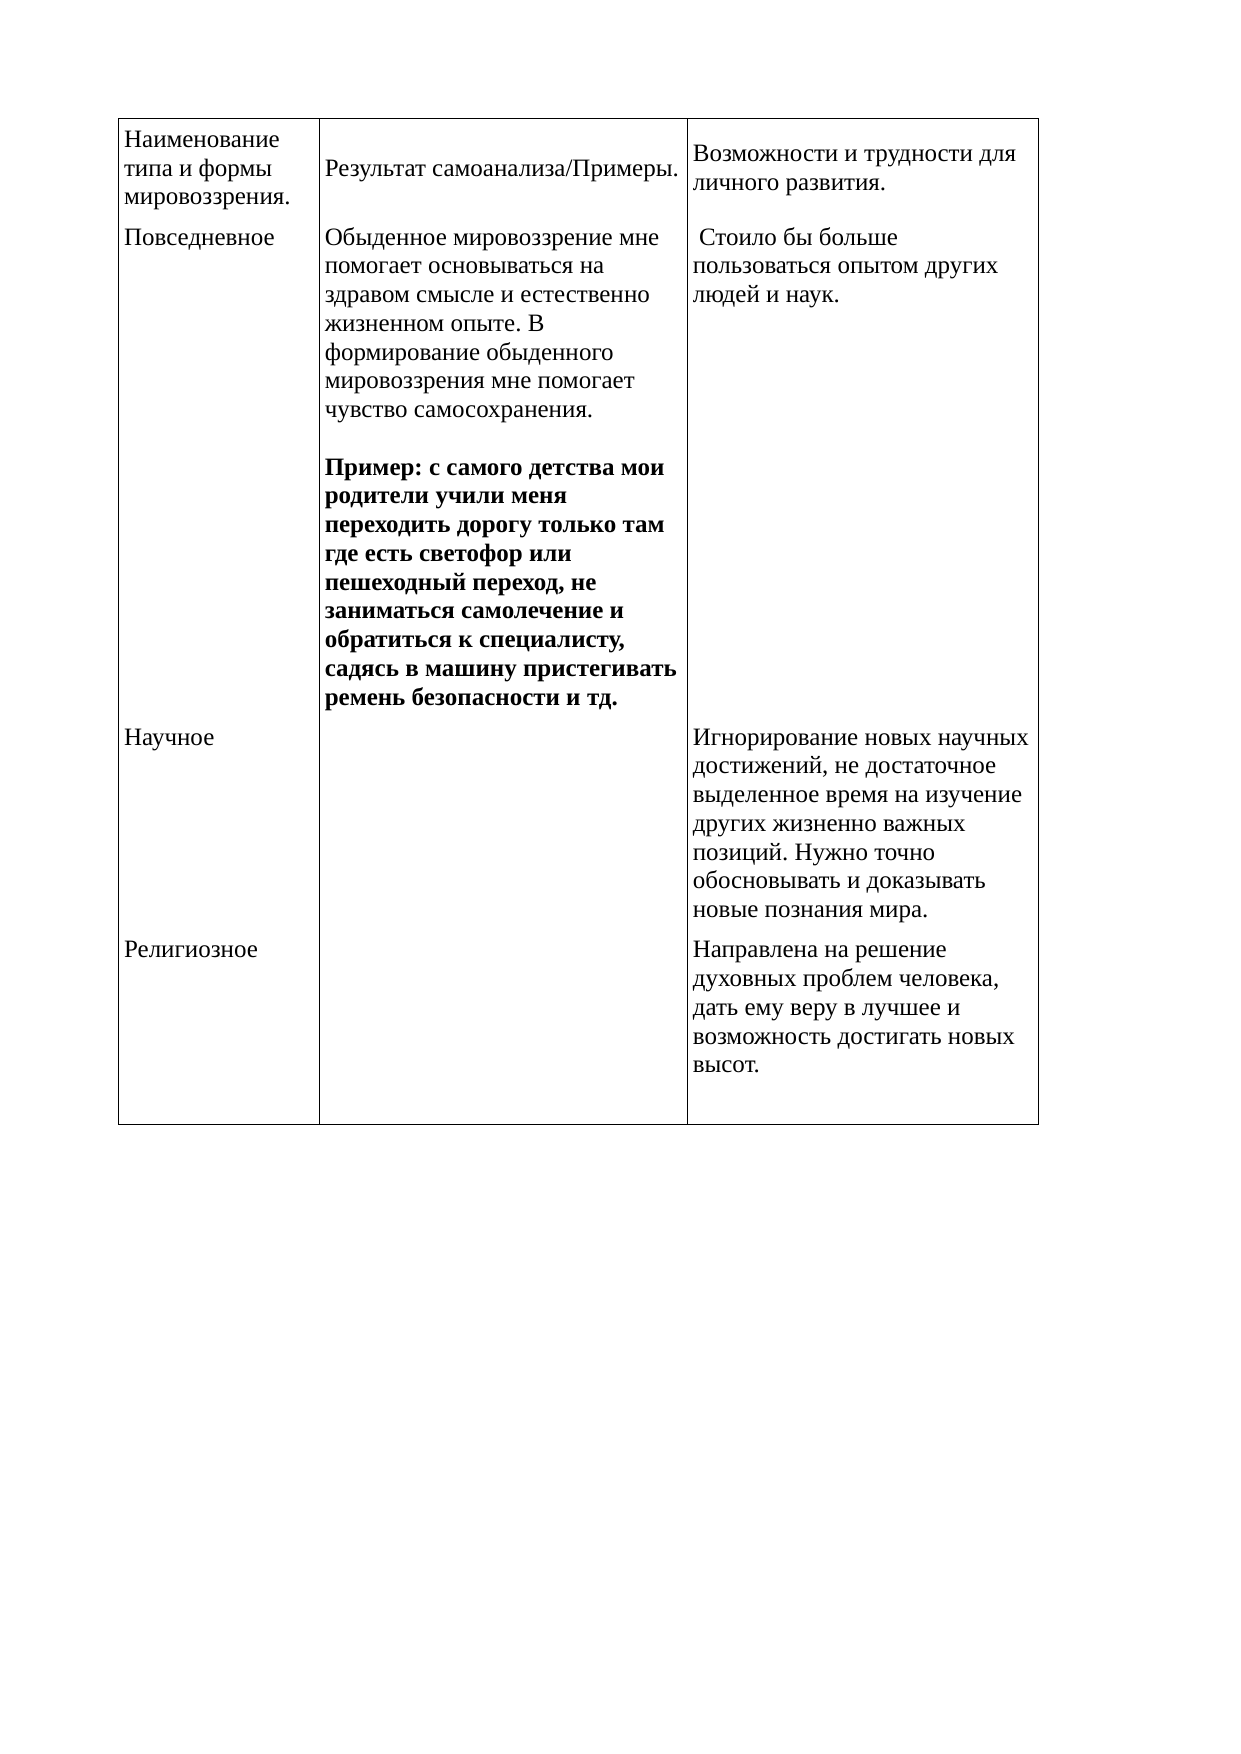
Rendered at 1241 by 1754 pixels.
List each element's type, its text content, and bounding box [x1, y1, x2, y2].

table_header Возможности и трудности для личного развития. [688, 119, 1038, 216]
table_cell [119, 1084, 319, 1124]
table_cell Повседневное [119, 216, 319, 716]
table_cell [320, 716, 687, 929]
table_header Результат самоанализа/Примеры. [320, 119, 687, 216]
table_header Наименование типа и формы мировоззрения. [119, 119, 319, 216]
table_cell [320, 929, 687, 1084]
table_cell [688, 1084, 1038, 1124]
table_cell [320, 1084, 687, 1124]
table_cell Обыденное мировоззрение мне помогает основываться на здравом смысле и естественно жизненном опыте. В формирование обыденного мировоззрения мне помогает чувство самосохранения. Пример: с самого детства мои родители учили меня переходить дорогу только там где есть светофор или пешеходный переход, не заниматься самолечение и обратиться к специалисту, садясь в машину пристегивать ремень безопасности и тд. [320, 216, 687, 716]
table_cell Научное [119, 716, 319, 929]
table_cell Игнорирование новых научных достижений, не достаточное выделенное время на изучение других жизненно важных позиций. Нужно точно обосновывать и доказывать новые познания мира. [688, 716, 1038, 929]
table_cell Стоило бы больше пользоваться опытом других людей и наук. [688, 216, 1038, 716]
table_cell Направлена на решение духовных проблем человека, дать ему веру в лучшее и возможность достигать новых высот. [688, 929, 1038, 1084]
table_cell Религиозное [119, 929, 319, 1084]
